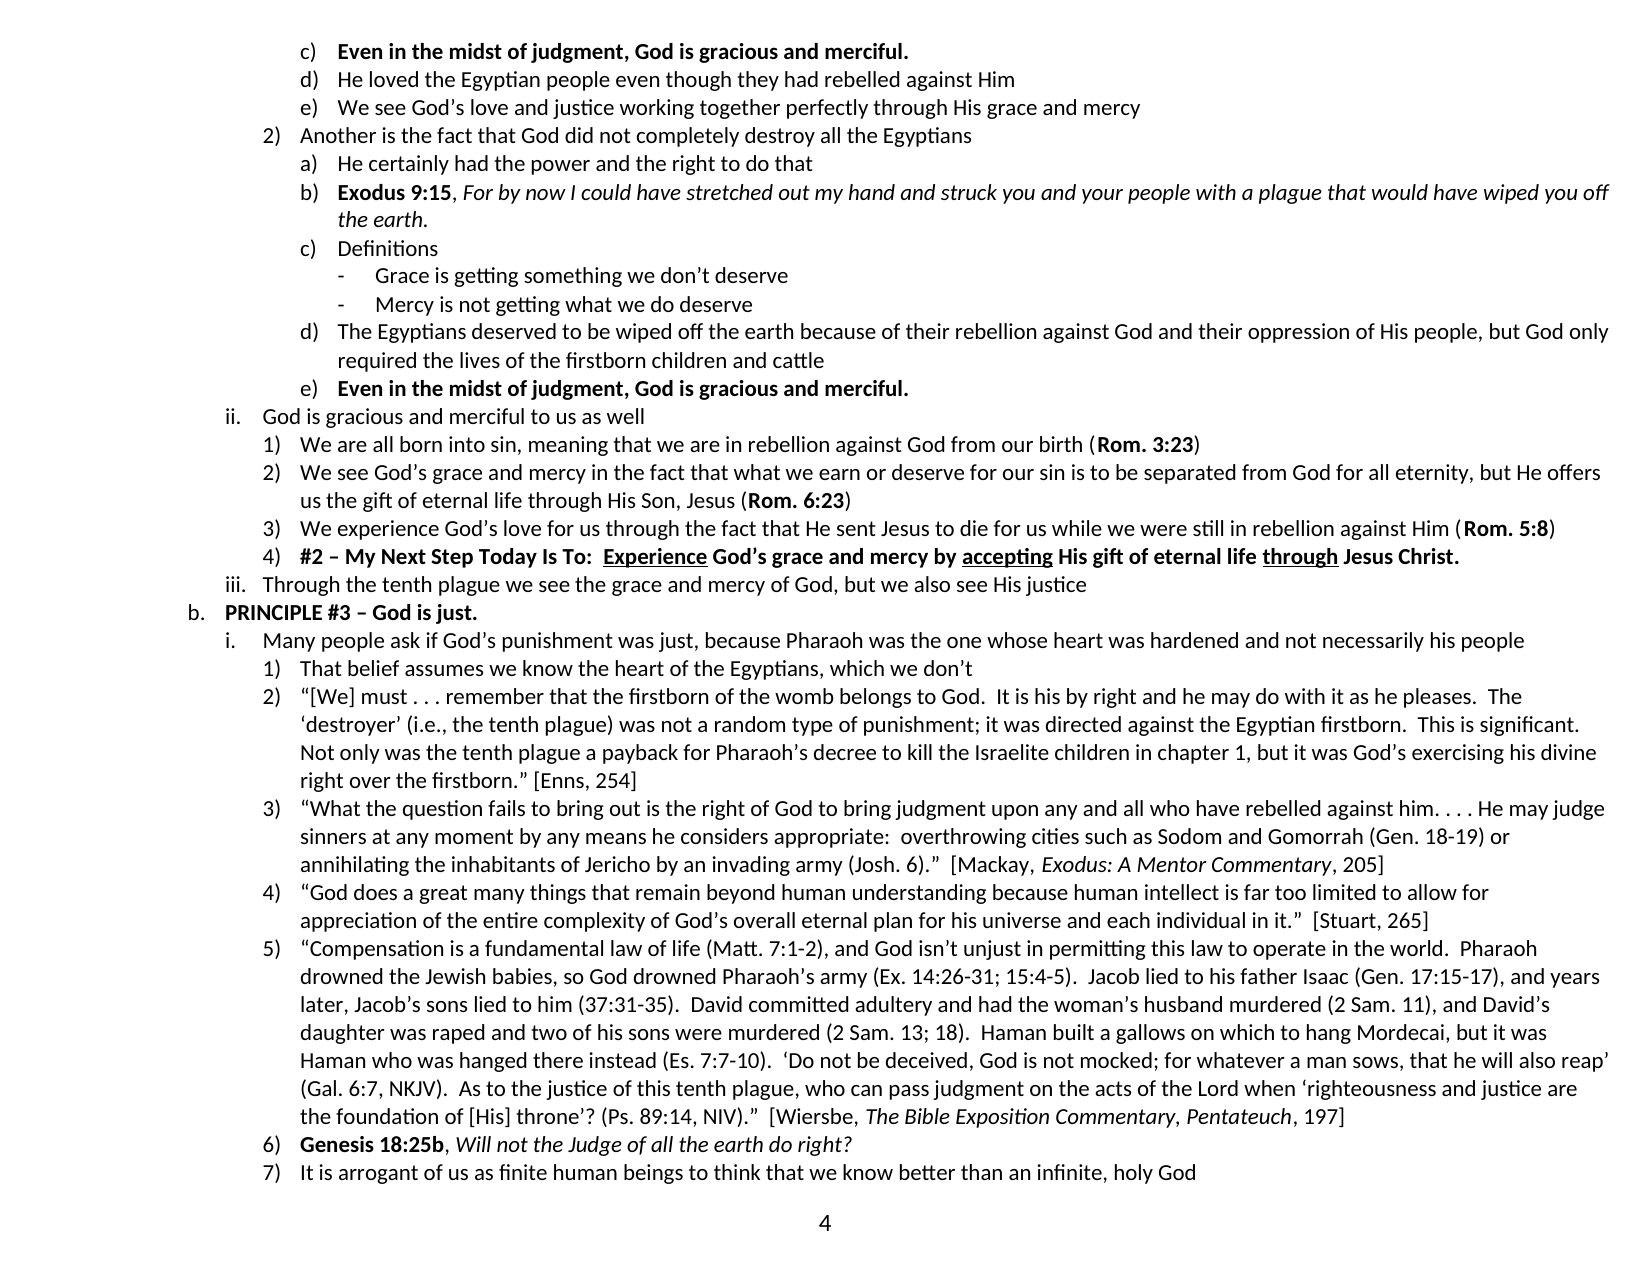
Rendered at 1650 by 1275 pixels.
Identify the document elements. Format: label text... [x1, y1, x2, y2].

list “[We] must . . . remember that the firstborn of the womb belongs to God. It is his by right and he may do with it as he pleases. The ‘destroyer’ (i.e., the tenth plague) was not a random type of punishment; it was directed against the Egyptian firstborn. This is significant. Not only was the tenth plague a payback for Pharaoh’s decree to kill the Israelite children in chapter 1, but it was God’s exercising his divine right over the firstborn.” [Enns, 254] [262, 682, 1612, 794]
list It is arrogant of us as finite human beings to think that we know better than an infinite, holy God [262, 1158, 1612, 1186]
list That belief assumes we know the heart of the Egyptians, which we don’t [262, 654, 1612, 682]
list Mercy is not getting what we do deserve [337, 290, 1612, 318]
list God is gracious and merciful to us as well [225, 402, 1612, 430]
list Exodus 9:15, For by now I could have stretched out my hand and struck you and your people with a plague that would have wiped you off the earth. [300, 178, 1612, 234]
list Even in the midst of judgment, God is gracious and merciful. [300, 374, 1612, 402]
list PRINCIPLE #3 – God is just. [187, 598, 1612, 626]
list “What the question fails to bring out is the right of God to bring judgment upon any and all who have rebelled against him. . . . He may judge sinners at any moment by any means he considers appropriate: overthrowing cities such as Sodom and Gomorrah (Gen. 18-19) or annihilating the inhabitants of Jericho by an invading army (Josh. 6).” [Mackay, Exodus: A Mentor Commentary, 205] [262, 794, 1612, 878]
list Grace is getting something we don’t deserve [337, 262, 1612, 290]
list “God does a great many things that remain beyond human understanding because human intellect is far too limited to allow for appreciation of the entire complexity of God’s overall eternal plan for his universe and each individual in it.” [Stuart, 265] [262, 878, 1612, 934]
list “Compensation is a fundamental law of life (Matt. 7:1-2), and God isn’t unjust in permitting this law to operate in the world. Pharaoh drowned the Jewish babies, so God drowned Pharaoh’s army (Ex. 14:26-31; 15:4-5). Jacob lied to his father Isaac (Gen. 17:15-17), and years later, Jacob’s sons lied to him (37:31-35). David committed adultery and had the woman’s husband murdered (2 Sam. 11), and David’s daughter was raped and two of his sons were murdered (2 Sam. 13; 18). Haman built a gallows on which to hang Mordecai, but it was Haman who was hanged there instead (Es. 7:7-10). ‘Do not be deceived, God is not mocked; for whatever a man sows, that he will also reap’ (Gal. 6:7, NKJV). As to the justice of this tenth plague, who can pass judgment on the acts of the Lord when ‘righteousness and justice are the foundation of [His] throne’? (Ps. 89:14, NIV).” [Wiersbe, The Bible Exposition Commentary, Pentateuch, 197] [262, 934, 1612, 1130]
list Another is the fact that God did not completely destroy all the Egyptians [262, 122, 1612, 149]
list He certainly had the power and the right to do that [300, 149, 1612, 178]
list We experience God’s love for us through the fact that He sent Jesus to die for us while we were still in rebellion against Him (Rom. 5:8) [262, 514, 1612, 542]
list The Egyptians deserved to be wiped off the earth because of their rebellion against God and their oppression of His people, but God only required the lives of the firstborn children and cattle [300, 318, 1612, 374]
list Through the tenth plague we see the grace and mercy of God, but we also see His justice [225, 570, 1612, 598]
list #2 – My Next Step Today Is To: Experience God’s grace and mercy by accepting His gift of eternal life through Jesus Christ. [262, 542, 1612, 570]
list He loved the Egyptian people even though they had rebelled against Him [300, 66, 1612, 93]
list Even in the midst of judgment, God is gracious and merciful. [300, 37, 1612, 66]
list We see God’s love and justice working together perfectly through His grace and mercy [300, 93, 1612, 122]
list Definitions [300, 234, 1612, 262]
list We are all born into sin, meaning that we are in rebellion against God from our birth (Rom. 3:23) [262, 430, 1612, 458]
list We see God’s grace and mercy in the fact that what we earn or deserve for our sin is to be separated from God for all eternity, but He offers us the gift of eternal life through His Son, Jesus (Rom. 6:23) [262, 458, 1612, 514]
list Genesis 18:25b, Will not the Judge of all the earth do right? [262, 1130, 1612, 1158]
list Many people ask if God’s punishment was just, because Pharaoh was the one whose heart was hardened and not necessarily his people [225, 626, 1612, 654]
